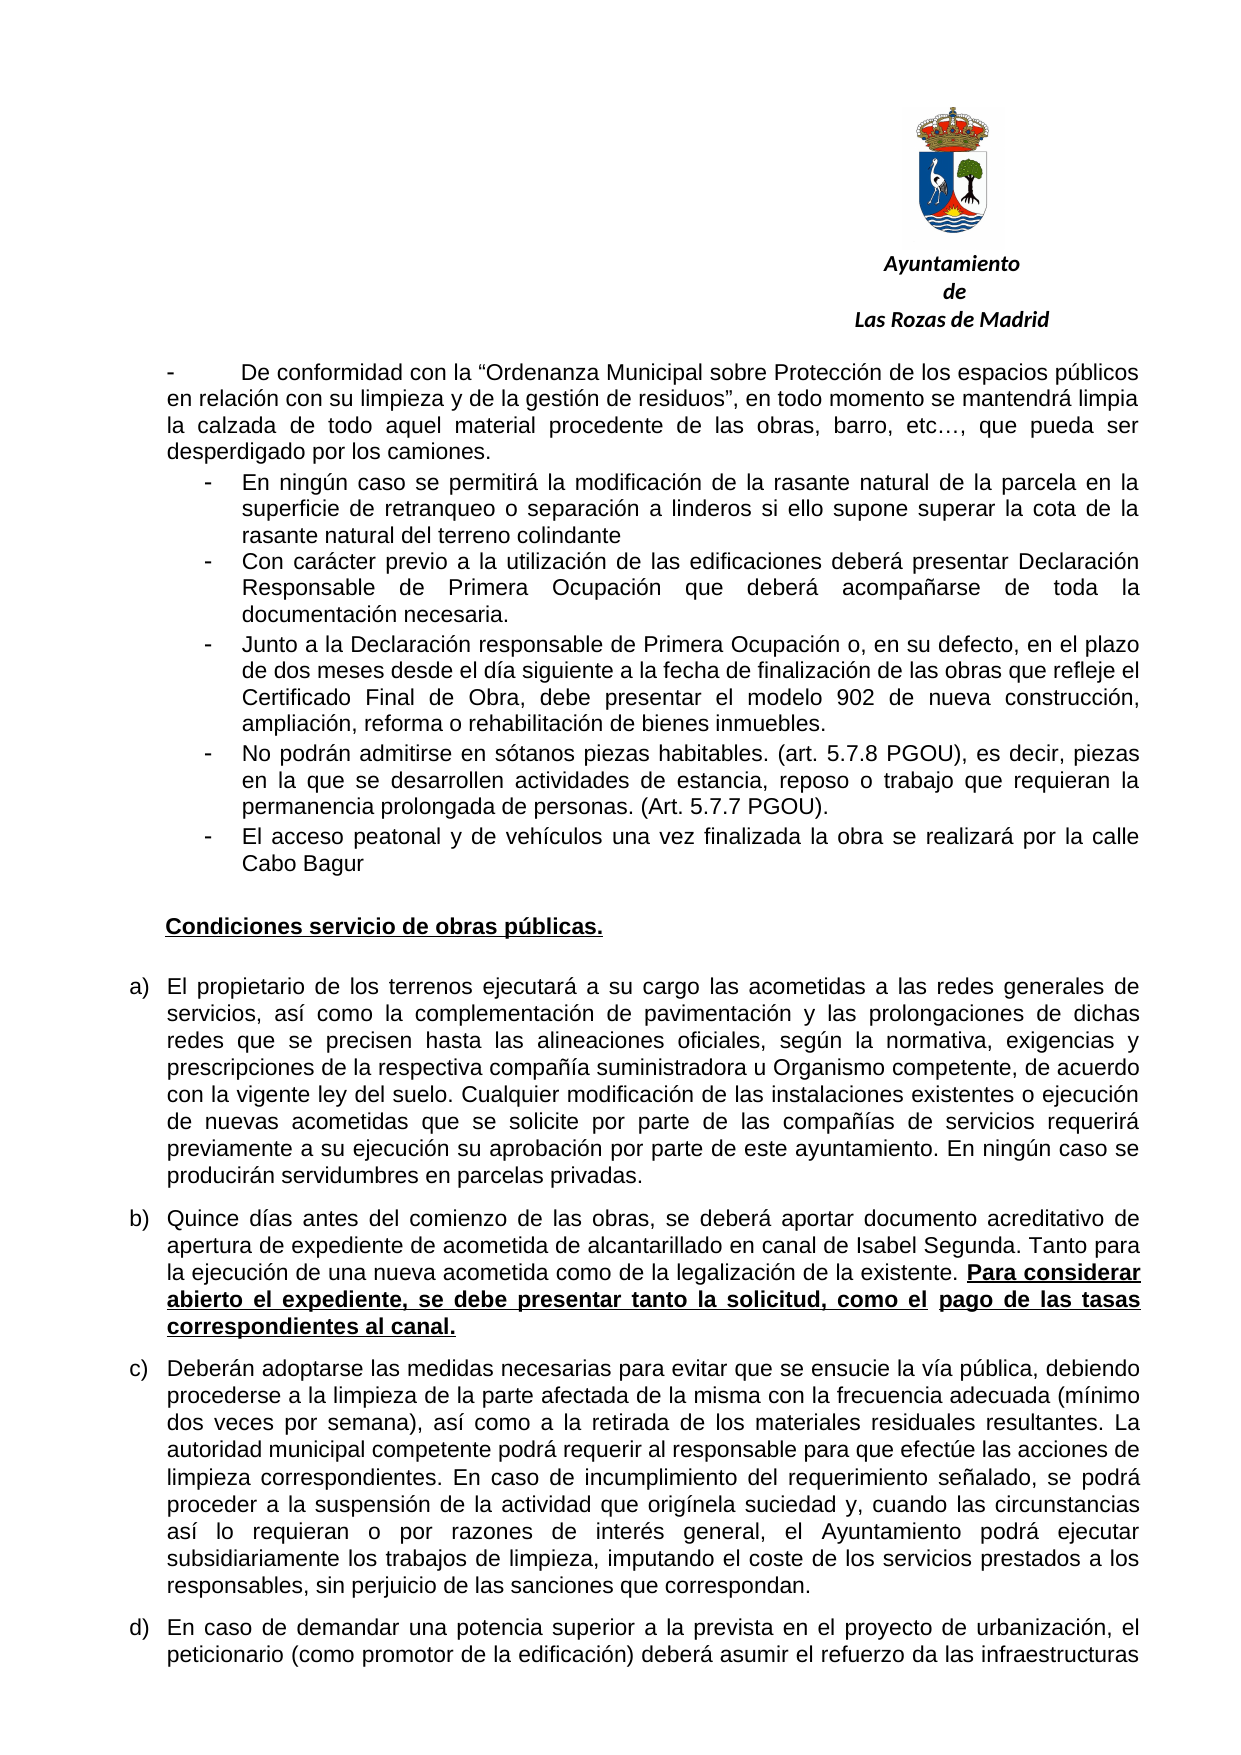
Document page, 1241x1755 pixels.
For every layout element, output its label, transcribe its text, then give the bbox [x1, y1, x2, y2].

text Condiciones servicio de obras públicas. [165, 913, 1141, 939]
list No podrán admitirse en sótanos piezas habitables. (art. 5.7.8 PGOU), es decir, piezas en la que se desarrollen actividades de estancia, reposo o trabajo que requieran la permanencia prolongada de personas. (Art. 5.7.7 PGOU). [204, 740, 1141, 819]
list El acceso peatonal y de vehículos una vez finalizada la obra se realizará por la calle Cabo Bagur [204, 823, 1141, 876]
list En caso de demandar una potencia superior a la prevista en el proyecto de urbanización, el peticionario (como promotor de la edificación) deberá asumir el refuerzo da las infraestructuras [129, 1614, 1141, 1667]
list Deberán adoptarse las medidas necesarias para evitar que se ensucie la vía pública, debiendo procederse a la limpieza de la parte afectada de la misma con la frecuencia adecuada (mínimo dos veces por semana), así como a la retirada de los materiales residuales resultantes. La autoridad municipal competente podrá requerir al responsable para que efectúe las acciones de limpieza correspondientes. En caso de incumplimiento del requerimiento señalado, se podrá proceder a la suspensión de la actividad que origínela suciedad y, cuando las circunstancias así lo requieran o por razones de interés general, el Ayuntamiento podrá ejecutar subsidiariamente los trabajos de limpieza, imputando el coste de los servicios prestados a los responsables, sin perjuicio de las sanciones que correspondan. [129, 1355, 1141, 1598]
list Junto a la Declaración responsable de Primera Ocupación o, en su defecto, en el plazo de dos meses desde el día siguiente a la fecha de finalización de las obras que refleje el Certificado Final de Obra, debe presentar el modelo 902 de nueva construcción, ampliación, reforma o rehabilitación de bienes inmuebles. [204, 631, 1141, 736]
list De conformidad con la “Ordenanza Municipal sobre Protección de los espacios públicos en relación con su limpieza y de la gestión de residuos”, en todo momento se mantendrá limpia la calzada de todo aquel material procedente de las obras, barro, etc…, que pueda ser desperdigado por los camiones. [167, 359, 1140, 464]
list En ningún caso se permitirá la modificación de la rasante natural de la parcela en la superficie de retranqueo o separación a linderos si ello supone superar la cota de la rasante natural del terreno colindante [204, 469, 1141, 548]
list Quince días antes del comienzo de las obras, se deberá aportar documento acreditativo de apertura de expediente de acometida de alcantarillado en canal de Isabel Segunda. Tanto para la ejecución de una nueva acometida como de la legalización de la existente. Para considerar abierto el expediente, se debe presentar tanto la solicitud, como el pago de las tasas correspondientes al canal. [129, 1204, 1141, 1339]
list Con carácter previo a la utilización de las edificaciones deberá presentar Declaración Responsable de Primera Ocupación que deberá acompañarse de toda la documentación necesaria. [204, 548, 1141, 627]
list El propietario de los terrenos ejecutará a su cargo las acometidas a las redes generales de servicios, así como la complementación de pavimentación y las prolongaciones de dichas redes que se precisen hasta las alineaciones oficiales, según la normativa, exigencias y prescripciones de la respectiva compañía suministradora u Organismo competente, de acuerdo con la vigente ley del suelo. Cualquier modificación de las instalaciones existentes o ejecución de nuevas acometidas que se solicite por parte de las compañías de servicios requerirá previamente a su ejecución su aprobación por parte de este ayuntamiento. En ningún caso se producirán servidumbres en parcelas privadas. [129, 973, 1141, 1189]
